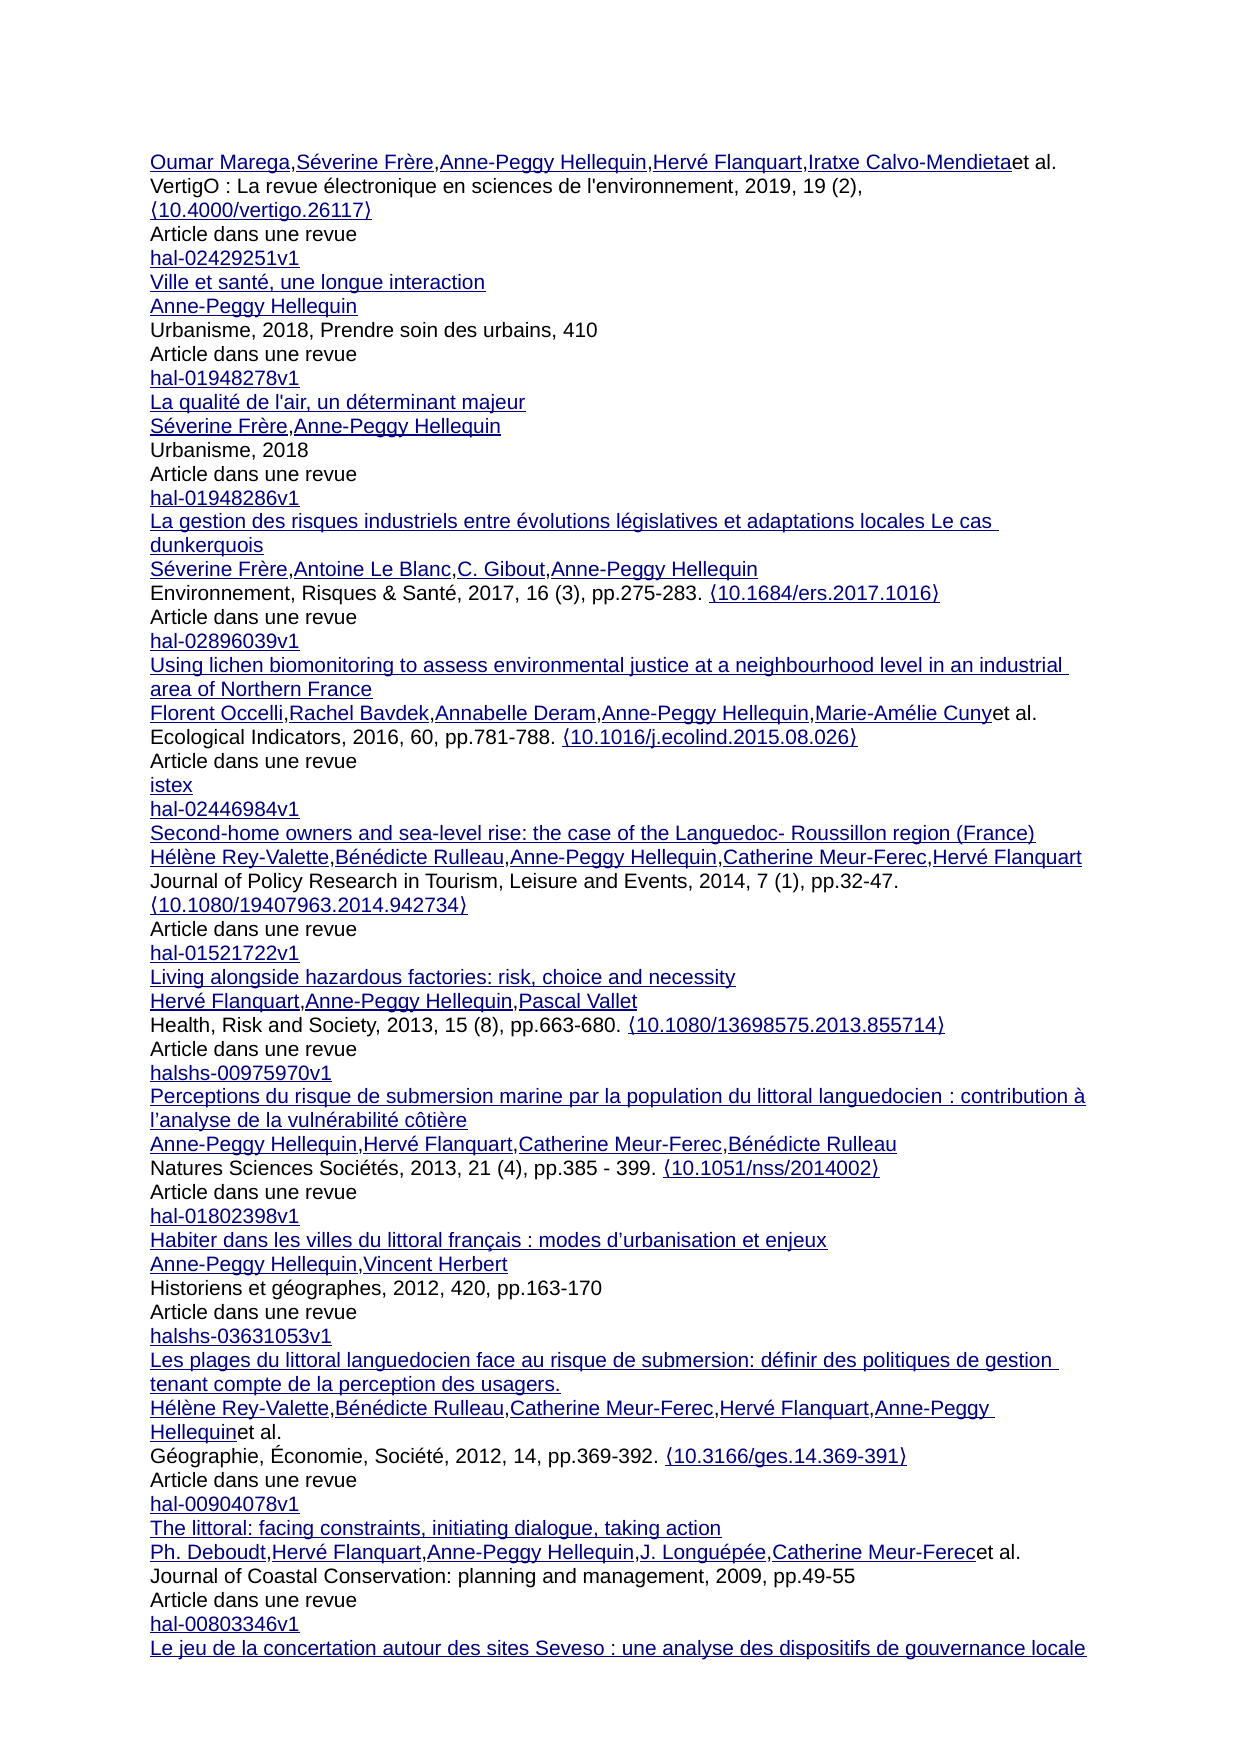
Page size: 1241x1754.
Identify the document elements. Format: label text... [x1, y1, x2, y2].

table_cell Second-home owners and sea-level rise: the case of the Languedoc- Roussillon region (France) Hélène Rey-Valette,Bénédicte Rulleau,Anne-Peggy Hellequin,Catherine Meur-Ferec,Hervé Flanquart Journal of Policy Research in Tourism, Leisure and Events, 2014, 7 (1), pp.32-47. ⟨10.1080/19407963.2014.942734⟩ Article dans une revue hal-01521722v1 [150, 821, 1090, 964]
table_cell Living alongside hazardous factories: risk, choice and necessity Hervé Flanquart,Anne-Peggy Hellequin,Pascal Vallet Health, Risk and Society, 2013, 15 (8), pp.663-680. ⟨10.1080/13698575.2013.855714⟩ Article dans une revue halshs-00975970v1 [150, 965, 1090, 1084]
table_cell Le jeu de la concertation autour des sites Seveso : une analyse des dispositifs de gouvernance locale [150, 1635, 1090, 1659]
table_cell Ville et santé, une longue interaction Anne-Peggy Hellequin Urbanisme, 2018, Prendre soin des urbains, 410 Article dans une revue hal-01948278v1 [150, 270, 1090, 389]
table_cell Perceptions du risque de submersion marine par la population du littoral languedocien : contribution à l’analyse de la vulnérabilité côtière Anne-Peggy Hellequin,Hervé Flanquart,Catherine Meur-Ferec,Bénédicte Rulleau Natures Sciences Sociétés, 2013, 21 (4), pp.385 - 399. ⟨10.1051/nss/2014002⟩ Article dans une revue hal-01802398v1 [150, 1084, 1090, 1228]
table_cell Using lichen biomonitoring to assess environmental justice at a neighbourhood level in an industrial area of Northern France Florent Occelli,Rachel Bavdek,Annabelle Deram,Anne-Peggy Hellequin,Marie-Amélie Cunyet al. Ecological Indicators, 2016, 60, pp.781-788. ⟨10.1016/j.ecolind.2015.08.026⟩ Article dans une revue istex hal-02446984v1 [150, 653, 1090, 821]
table_cell Les plages du littoral languedocien face au risque de submersion: définir des politiques de gestion tenant compte de la perception des usagers. Hélène Rey-Valette,Bénédicte Rulleau,Catherine Meur-Ferec,Hervé Flanquart,Anne-Peggy Hellequinet al. Géographie, Économie, Société, 2012, 14, pp.369-392. ⟨10.3166/ges.14.369-391⟩ Article dans une revue hal-00904078v1 [150, 1348, 1090, 1516]
table_cell La qualité de l'air, un déterminant majeur Séverine Frère,Anne-Peggy Hellequin Urbanisme, 2018 Article dans une revue hal-01948286v1 [150, 390, 1090, 509]
table_cell Habiter dans les villes du littoral français : modes d’urbanisation et enjeux Anne-Peggy Hellequin,Vincent Herbert Historiens et géographes, 2012, 420, pp.163-170 Article dans une revue halshs-03631053v1 [150, 1228, 1090, 1348]
table_cell La gestion des risques industriels entre évolutions législatives et adaptations locales Le cas dunkerquois Séverine Frère,Antoine Le Blanc,C. Gibout,Anne-Peggy Hellequin Environnement, Risques & Santé, 2017, 16 (3), pp.275-283. ⟨10.1684/ers.2017.1016⟩ Article dans une revue hal-02896039v1 [150, 509, 1090, 653]
table_cell Oumar Marega,Séverine Frère,Anne-Peggy Hellequin,Hervé Flanquart,Iratxe Calvo-Mendietaet al. VertigO : La revue électronique en sciences de l'environnement, 2019, 19 (2), ⟨10.4000/vertigo.26117⟩ Article dans une revue hal-02429251v1 [150, 150, 1090, 270]
table_cell The littoral: facing constraints, initiating dialogue, taking action Ph. Deboudt,Hervé Flanquart,Anne-Peggy Hellequin,J. Longuépée,Catherine Meur-Ferecet al. Journal of Coastal Conservation: planning and management, 2009, pp.49-55 Article dans une revue hal-00803346v1 [150, 1516, 1090, 1635]
